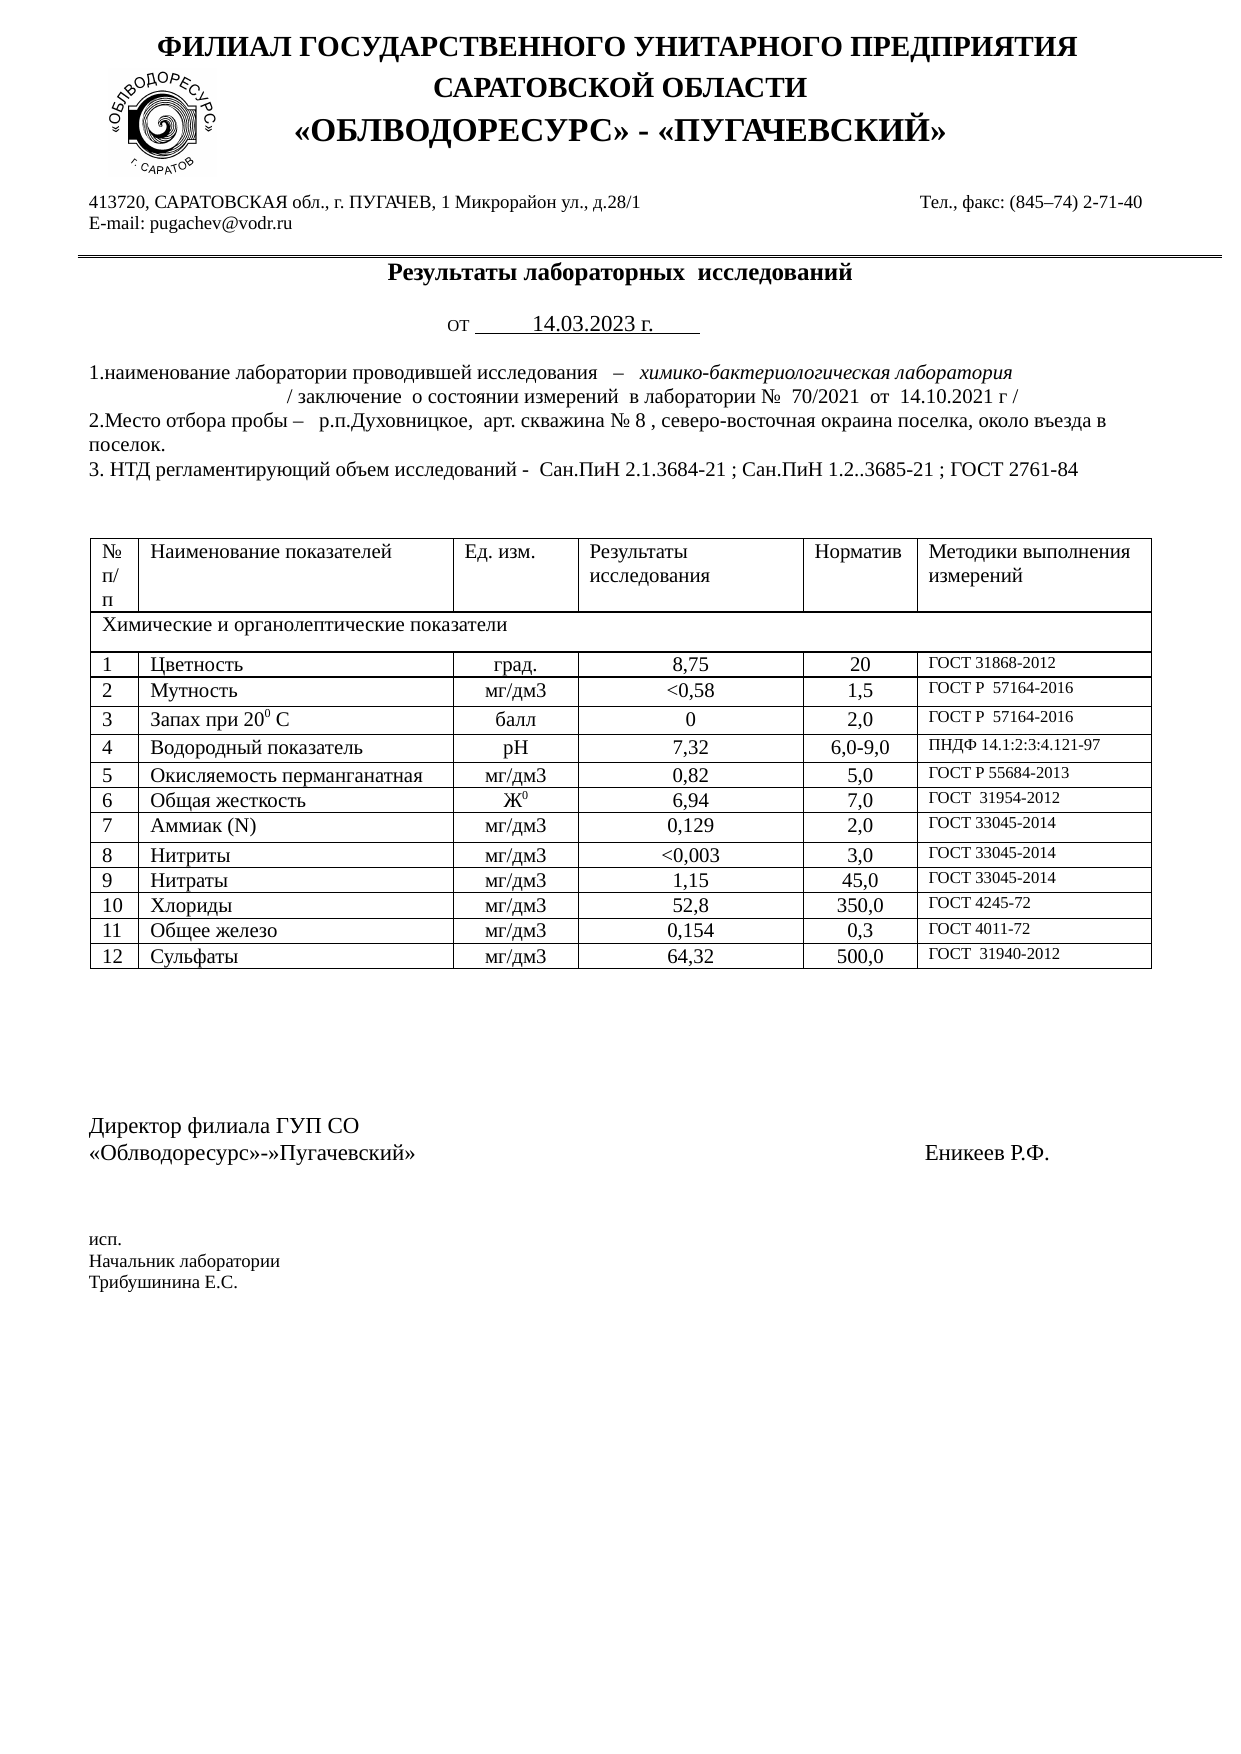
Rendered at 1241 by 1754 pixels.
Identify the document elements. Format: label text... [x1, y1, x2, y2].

table_cell мг/дм3 [454, 843, 578, 867]
table_cell ГОСТ Р 55684-2013 [918, 763, 1151, 787]
table_cell Тел., факс: (845–74) 2-71-40 [689, 191, 1222, 255]
table_cell 7 [91, 813, 138, 842]
text 2.Место отбора пробы – р.п.Духовницкое, арт. скважина № 8 , северо-восточная окраина поселка, около въезда в поселок. [89, 408, 1151, 456]
table_cell град. [454, 653, 578, 676]
table_cell Аммиак (N) [139, 813, 453, 842]
table_cell мг/дм3 [454, 868, 578, 892]
table_cell 10 [91, 893, 138, 917]
table_header [78, 148, 405, 191]
table_header Результаты исследования [579, 539, 803, 611]
table_header [405, 148, 1222, 191]
table_cell 4 [91, 735, 138, 762]
table_cell 0,154 [579, 919, 803, 942]
table_cell Окисляемость перманганатная [139, 763, 453, 787]
table_cell ГОСТ Р 57164-2016 [918, 678, 1151, 706]
table_header № п/п [91, 539, 138, 611]
text 1.наименование лаборатории проводившей исследования – химико-бактериологическая лаборатория [89, 360, 1151, 384]
text ФИЛИАЛ ГОСУДАРСТВЕННОГО УНИТАРНОГО ПРЕДПРИЯТИЯ [89, 29, 1151, 63]
table_cell 20 [804, 653, 917, 676]
table_cell мг/дм3 [454, 944, 578, 968]
table_cell 64,32 [579, 944, 803, 968]
table_cell ГОСТ Р 57164-2016 [918, 707, 1151, 733]
table_cell 0,82 [579, 763, 803, 787]
table_cell ГОСТ 31940-2012 [918, 944, 1151, 968]
table_cell 2,0 [804, 707, 917, 733]
table_cell Водородный показатель [139, 735, 453, 762]
text [89, 70, 107, 103]
table_cell Хлориды [139, 893, 453, 917]
table_cell <0,58 [579, 678, 803, 706]
table_cell 8,75 [579, 653, 803, 676]
table_cell ГОСТ 31868-2012 [918, 653, 1151, 676]
table_cell Общее железо [139, 919, 453, 942]
table_cell мг/дм3 [454, 763, 578, 787]
table_header Наименование показателей [139, 539, 453, 611]
text Директор филиала ГУП СО [89, 1112, 1151, 1139]
picture [108, 68, 217, 177]
table_cell Цветность [139, 653, 453, 676]
text Трибушинина Е.С. [89, 1271, 1151, 1293]
table_cell 0,129 [579, 813, 803, 842]
table_cell 8 [91, 843, 138, 867]
table_header Норматив [804, 539, 917, 611]
table_cell мг/дм3 [454, 893, 578, 917]
table_cell 500,0 [804, 944, 917, 968]
table_cell <0,003 [579, 843, 803, 867]
text САРАТОВСКОЙ ОБЛАСТИ [218, 70, 1151, 103]
table_cell 52,8 [579, 893, 803, 917]
table_cell 3 [91, 707, 138, 733]
table_cell Сульфаты [139, 944, 453, 968]
table_cell Ж0 [454, 788, 578, 812]
text [89, 110, 107, 148]
table_cell Запах при 200 С [139, 707, 453, 733]
table_cell 1,15 [579, 868, 803, 892]
table_cell 5,0 [804, 763, 917, 787]
table_cell Нитриты [139, 843, 453, 867]
table_cell 2 [91, 678, 138, 706]
table_cell 350,0 [804, 893, 917, 917]
table_cell 9 [91, 868, 138, 892]
table_cell 6 [91, 788, 138, 812]
text Начальник лаборатории [89, 1250, 1151, 1271]
text ОТ 14.03.2023 г. [89, 310, 1151, 336]
text / заключение о состоянии измерений в лаборатории № 70/2021 от 14.10.2021 г / [89, 384, 1151, 408]
table_cell 6,94 [579, 788, 803, 812]
table_cell ГОСТ 31954-2012 [918, 788, 1151, 812]
table_cell мг/дм3 [454, 678, 578, 706]
table_cell 7,0 [804, 788, 917, 812]
text «Облводоресурс»-»Пугачевский» Еникеев Р.Ф. [89, 1139, 1151, 1165]
table_cell ПНДФ 14.1:2:3:4.121-97 [918, 735, 1151, 762]
table_cell 413720, САРАТОВСКАЯ обл., г. ПУГАЧЕВ, 1 Микрорайон ул., д.28/1 E-mail: pugachev@vodr.ru [78, 191, 689, 255]
table_cell ГОСТ 33045-2014 [918, 843, 1151, 867]
table_cell ГОСТ 33045-2014 [918, 868, 1151, 892]
table_cell 3,0 [804, 843, 917, 867]
text 3. НТД регламентирующий объем исследований - Сан.ПиН 2.1.3684-21 ; Сан.ПиН 1.2..3685-21 ; ГОСТ 2761-84 [89, 456, 1151, 481]
table_cell 7,32 [579, 735, 803, 762]
table_cell балл [454, 707, 578, 733]
table_cell 0,3 [804, 919, 917, 942]
table_cell 5 [91, 763, 138, 787]
table_cell ГОСТ 4245-72 [918, 893, 1151, 917]
table_cell ГОСТ 4011-72 [918, 919, 1151, 942]
text «облводоРЕСУРС» - «ПУГАЧЕВСКИЙ» [218, 110, 1151, 148]
table_header Методики выполнения измерений [918, 539, 1151, 611]
table_cell Общая жесткость [139, 788, 453, 812]
table_cell 2,0 [804, 813, 917, 842]
table_cell Нитраты [139, 868, 453, 892]
text исп. [89, 1228, 1151, 1250]
table_cell 12 [91, 944, 138, 968]
table_cell рН [454, 735, 578, 762]
table_cell 0 [579, 707, 803, 733]
table_cell 6,0-9,0 [804, 735, 917, 762]
table_cell Мутность [139, 678, 453, 706]
table_cell ГОСТ 33045-2014 [918, 813, 1151, 842]
text Результаты лабораторных исследований [89, 258, 1151, 286]
table_cell 45,0 [804, 868, 917, 892]
table_cell Химические и органолептические показатели [91, 613, 1151, 651]
table_cell мг/дм3 [454, 813, 578, 842]
table_cell 11 [91, 919, 138, 942]
table_cell мг/дм3 [454, 919, 578, 942]
table_header Ед. изм. [454, 539, 578, 611]
table_cell 1,5 [804, 678, 917, 706]
table_cell 1 [91, 653, 138, 676]
